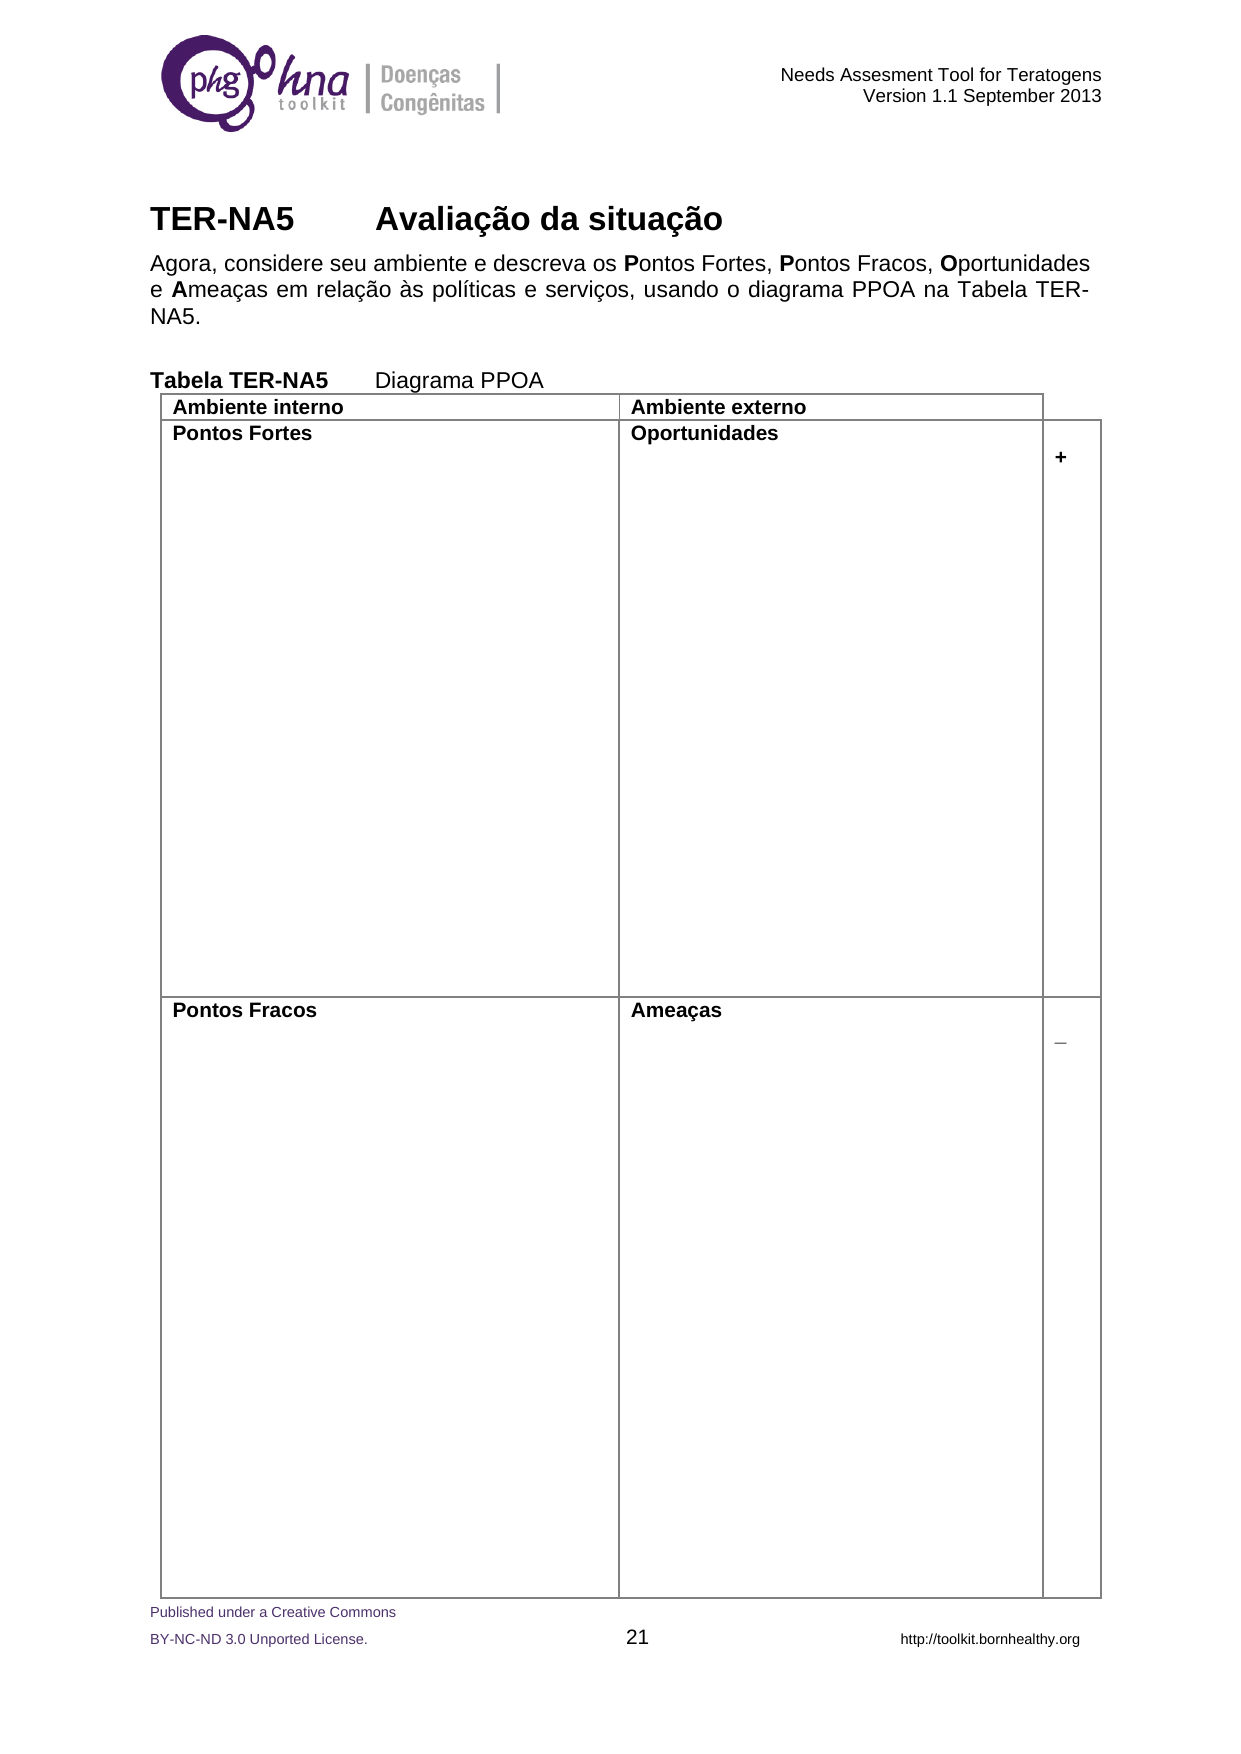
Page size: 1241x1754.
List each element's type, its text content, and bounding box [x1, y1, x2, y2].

table_cell Pontos Fortes [162, 421, 618, 996]
table_cell _ [1044, 998, 1100, 1597]
table_cell Pontos Fracos [162, 998, 618, 1597]
text Agora, considere seu ambiente e descreva os Pontos Fortes, Pontos Fracos, Oportunidades e Ameaças em relação às políticas e serviços, usando o diagrama PPOA na Tabela TER-NA5. [150, 250, 1090, 329]
table_header [1044, 393, 1101, 419]
table_cell Oportunidades [620, 421, 1042, 996]
table_header Ambiente interno [162, 395, 619, 419]
table_cell + [1044, 421, 1100, 996]
table_header Ambiente externo [620, 395, 1042, 419]
subtitle Tabela TER-NA5 Diagrama PPOA [150, 367, 1090, 393]
subtitle TER-NA5 Avaliação da situação [150, 199, 1090, 238]
table_cell Ameaças [620, 998, 1042, 1597]
